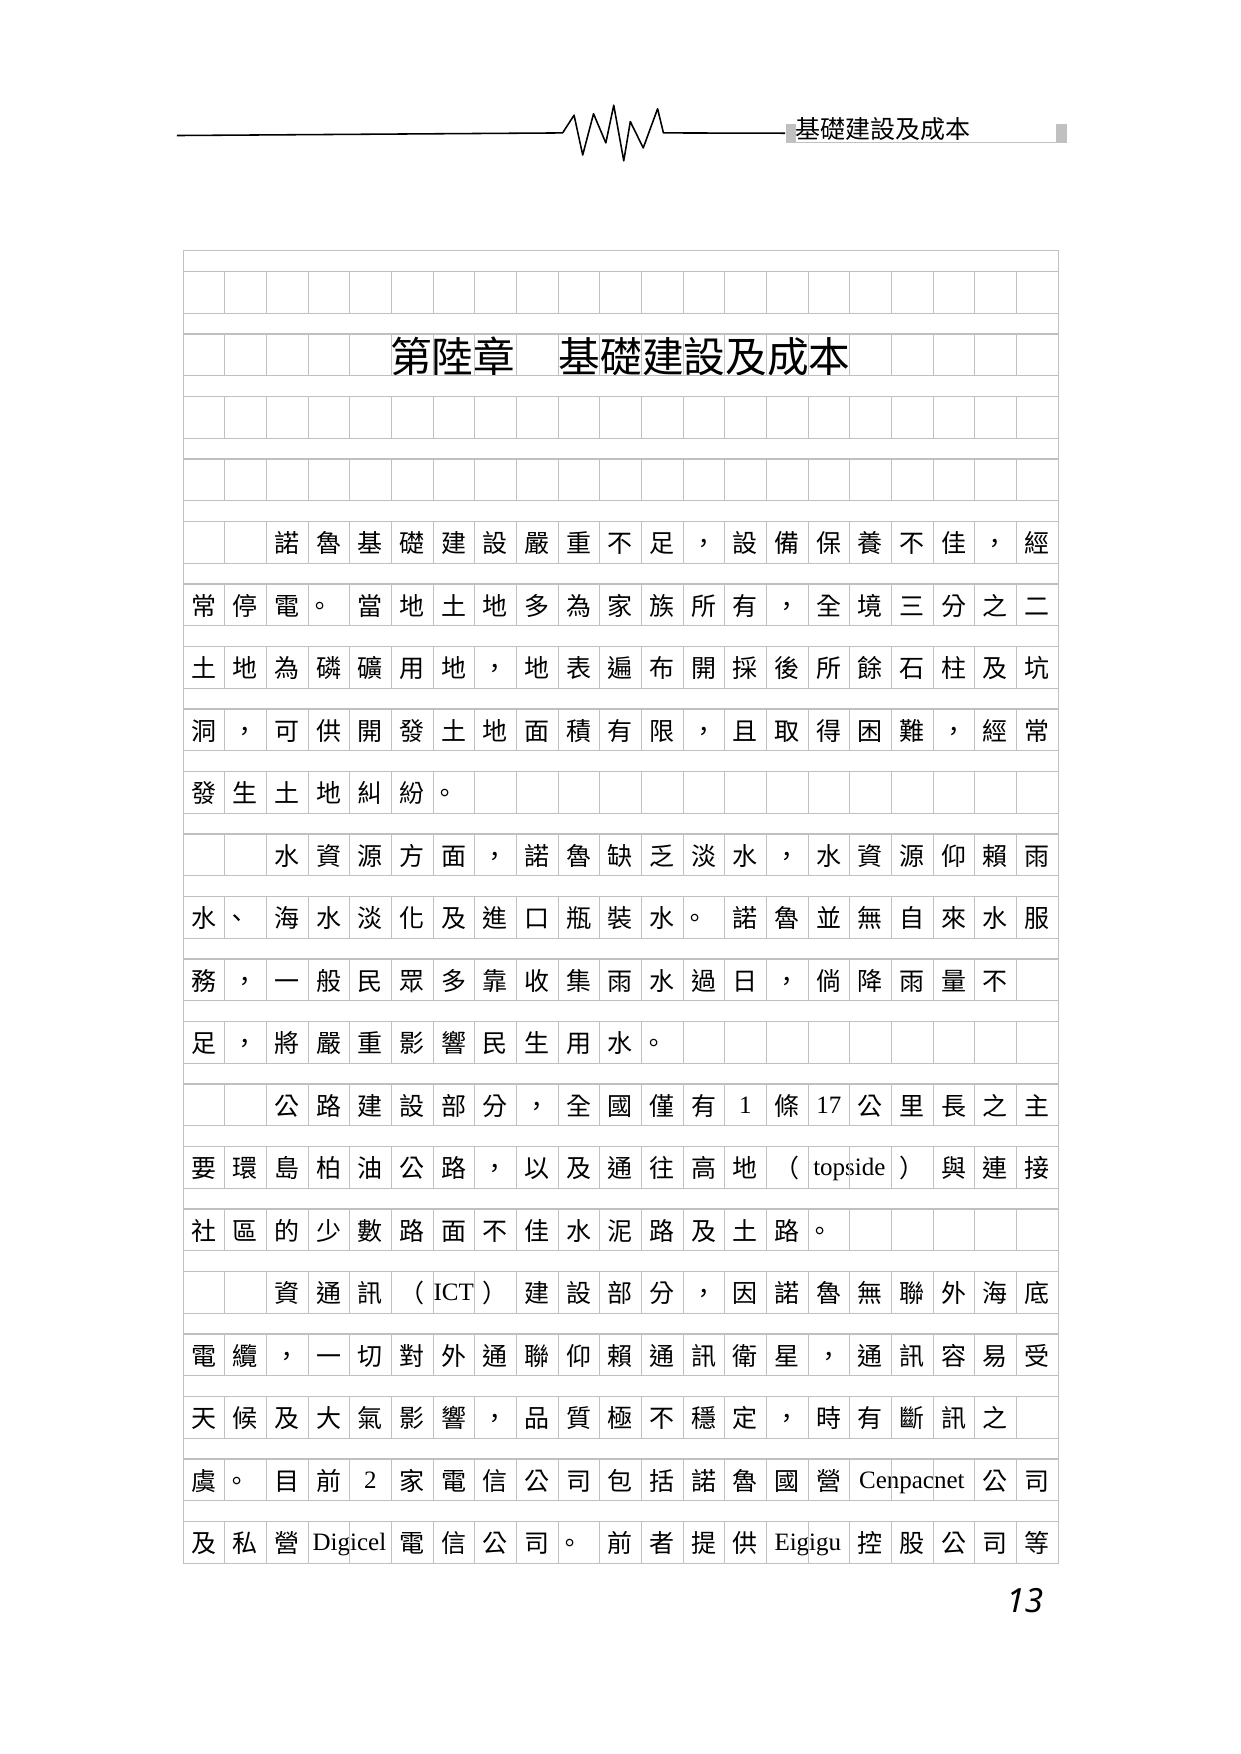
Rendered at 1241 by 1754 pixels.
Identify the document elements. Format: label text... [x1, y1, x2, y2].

text 公路建設部分，全國僅有1條17公里長之主要環島柏油公路，以及通往高地（topside）與連接社區的少數路面不佳水泥路及土路。 [1017, 1210, 1058, 1250]
text 及 [975, 647, 1016, 688]
text 第陸章 基礎建設及成本 [684, 335, 724, 375]
text 第陸章 基礎建設及成本 [767, 335, 808, 375]
text 諾 [725, 897, 766, 938]
text [184, 689, 1058, 708]
text 重 [559, 522, 599, 563]
text 並 [809, 897, 849, 938]
text 海 [267, 897, 308, 938]
text 供 [309, 710, 349, 750]
text 源 [892, 835, 933, 875]
text 第陸章 基礎建設及成本 [434, 335, 474, 375]
text 用 [559, 1022, 599, 1063]
text 公路建設部分，全國僅有1條17公里長之主要環島柏油公路，以及通往高地（topside）與連接社區的少數路面不佳水泥路及土路。 [392, 1085, 433, 1125]
text 公路建設部分，全國僅有1條17公里長之主要環島柏油公路，以及通往高地（topside）與連接社區的少數路面不佳水泥路及土路。 [809, 1210, 849, 1250]
text 民 [350, 960, 391, 1000]
text 公路建設部分，全國僅有1條17公里長之主要環島柏油公路，以及通往高地（topside）與連接社區的少數路面不佳水泥路及土路。 [892, 1085, 933, 1125]
text 公路建設部分，全國僅有1條17公里長之主要環島柏油公路，以及通往高地（topside）與連接社區的少數路面不佳水泥路及土路。 [725, 1147, 766, 1188]
text 公路建設部分，全國僅有1條17公里長之主要環島柏油公路，以及通往高地（topside）與連接社區的少數路面不佳水泥路及土路。 [642, 1085, 683, 1125]
text 停 [225, 585, 266, 625]
text [184, 626, 1058, 646]
text 日 [725, 960, 766, 1000]
text [767, 1022, 808, 1063]
text 布 [642, 647, 683, 688]
text 公路建設部分，全國僅有1條17公里長之主要環島柏油公路，以及通往高地（topside）與連接社區的少數路面不佳水泥路及土路。 [434, 1085, 474, 1125]
text 雨 [600, 960, 641, 1000]
text 族 [642, 585, 683, 625]
text 第陸章 基礎建設及成本 [1017, 335, 1058, 375]
text ， [475, 647, 516, 688]
text 量 [934, 960, 974, 1000]
text 民 [475, 1022, 516, 1063]
text [184, 1001, 1058, 1021]
text 建 [434, 522, 474, 563]
text 生 [517, 1022, 558, 1063]
text 源 [350, 835, 391, 875]
text 水 [600, 1022, 641, 1063]
text 第陸章 基礎建設及成本 [350, 335, 391, 375]
text 將 [267, 1022, 308, 1063]
text 公路建設部分，全國僅有1條17公里長之主要環島柏油公路，以及通往高地（topside）與連接社區的少數路面不佳水泥路及土路。 [475, 1147, 516, 1188]
text 淡 [350, 897, 391, 938]
text 及 [434, 897, 474, 938]
text [1017, 1022, 1058, 1063]
text 第陸章 基礎建設及成本 [850, 335, 891, 375]
text 公路建設部分，全國僅有1條17公里長之主要環島柏油公路，以及通往高地（topside）與連接社區的少數路面不佳水泥路及土路。 [892, 1147, 933, 1188]
text 常 [1017, 710, 1058, 750]
text 第陸章 基礎建設及成本 [517, 335, 558, 375]
text 水 [267, 835, 308, 875]
text 眾 [392, 960, 433, 1000]
text 雨 [892, 960, 933, 1000]
text 資 [850, 835, 891, 875]
text 為 [267, 647, 308, 688]
text 自 [892, 897, 933, 938]
text ， [225, 960, 266, 1000]
text 限 [642, 710, 683, 750]
text 地 [475, 710, 516, 750]
text 公路建設部分，全國僅有1條17公里長之主要環島柏油公路，以及通往高地（topside）與連接社區的少數路面不佳水泥路及土路。 [725, 1085, 766, 1125]
text 公路建設部分，全國僅有1條17公里長之主要環島柏油公路，以及通往高地（topside）與連接社區的少數路面不佳水泥路及土路。 [434, 1147, 474, 1188]
text 口 [517, 897, 558, 938]
text 公路建設部分，全國僅有1條17公里長之主要環島柏油公路，以及通往高地（topside）與連接社區的少數路面不佳水泥路及土路。 [559, 1147, 599, 1188]
text 第陸章 基礎建設及成本 [975, 335, 1016, 375]
text 無 [850, 897, 891, 938]
text 、 [225, 897, 266, 938]
text [975, 1022, 1016, 1063]
text 公路建設部分，全國僅有1條17公里長之主要環島柏油公路，以及通往高地（topside）與連接社區的少數路面不佳水泥路及土路。 [600, 1085, 641, 1125]
text 公路建設部分，全國僅有1條17公里長之主要環島柏油公路，以及通往高地（topside）與連接社區的少數路面不佳水泥路及土路。 [642, 1147, 683, 1188]
text 公路建設部分，全國僅有1條17公里長之主要環島柏油公路，以及通往高地（topside）與連接社區的少數路面不佳水泥路及土路。 [725, 1210, 766, 1250]
text 水 [809, 835, 849, 875]
text 公路建設部分，全國僅有1條17公里長之主要環島柏油公路，以及通往高地（topside）與連接社區的少數路面不佳水泥路及土路。 [517, 1147, 558, 1188]
text 三 [892, 585, 933, 625]
text 雨 [1017, 835, 1058, 875]
text 公路建設部分，全國僅有1條17公里長之主要環島柏油公路，以及通往高地（topside）與連接社區的少數路面不佳水泥路及土路。 [475, 1210, 516, 1250]
text [934, 1022, 974, 1063]
text 後 [767, 647, 808, 688]
text 響 [434, 1022, 474, 1063]
text 公路建設部分，全國僅有1條17公里長之主要環島柏油公路，以及通往高地（topside）與連接社區的少數路面不佳水泥路及土路。 [600, 1210, 641, 1250]
text 餘 [850, 647, 891, 688]
text 可 [267, 710, 308, 750]
text 土 [267, 772, 308, 813]
text [184, 939, 1058, 958]
text 設 [475, 522, 516, 563]
text 地 [225, 647, 266, 688]
text [809, 1022, 849, 1063]
text [892, 1022, 933, 1063]
text 難 [892, 710, 933, 750]
text 足 [642, 522, 683, 563]
text 公路建設部分，全國僅有1條17公里長之主要環島柏油公路，以及通往高地（topside）與連接社區的少數路面不佳水泥路及土路。 [309, 1085, 349, 1125]
text 洞 [184, 710, 224, 750]
text 當 [350, 585, 391, 625]
text 第陸章 基礎建設及成本 [267, 335, 308, 375]
text 公路建設部分，全國僅有1條17公里長之主要環島柏油公路，以及通往高地（topside）與連接社區的少數路面不佳水泥路及土路。 [850, 1085, 891, 1125]
text 仰 [934, 835, 974, 875]
text 家 [600, 585, 641, 625]
text 第陸章 基礎建設及成本 [892, 335, 933, 375]
text 常 [184, 585, 224, 625]
text 柱 [934, 647, 974, 688]
text 水 [184, 897, 224, 938]
text ， [767, 585, 808, 625]
text 公路建設部分，全國僅有1條17公里長之主要環島柏油公路，以及通往高地（topside）與連接社區的少數路面不佳水泥路及土路。 [642, 1210, 683, 1250]
text 磷 [309, 647, 349, 688]
text 方 [392, 835, 433, 875]
text 所 [684, 585, 724, 625]
text 石 [892, 647, 933, 688]
text 淡 [684, 835, 724, 875]
text 積 [559, 710, 599, 750]
text 且 [725, 710, 766, 750]
text 公路建設部分，全國僅有1條17公里長之主要環島柏油公路，以及通往高地（topside）與連接社區的少數路面不佳水泥路及土路。 [184, 1147, 224, 1188]
text 公路建設部分，全國僅有1條17公里長之主要環島柏油公路，以及通往高地（topside）與連接社區的少數路面不佳水泥路及土路。 [267, 1210, 308, 1250]
text 公路建設部分，全國僅有1條17公里長之主要環島柏油公路，以及通往高地（topside）與連接社區的少數路面不佳水泥路及土路。 [892, 1210, 933, 1250]
text 困 [850, 710, 891, 750]
text 不 [892, 522, 933, 563]
text 水 [975, 897, 1016, 938]
text 設 [725, 522, 766, 563]
text 公路建設部分，全國僅有1條17公里長之主要環島柏油公路，以及通往高地（topside）與連接社區的少數路面不佳水泥路及土路。 [225, 1147, 266, 1188]
text 一 [267, 960, 308, 1000]
text 務 [184, 960, 224, 1000]
text 。 [309, 585, 349, 625]
text 所 [809, 647, 849, 688]
text 。 [642, 1022, 683, 1063]
text 第陸章 基礎建設及成本 [934, 335, 974, 375]
text 有 [600, 710, 641, 750]
text 取 [767, 710, 808, 750]
text 公路建設部分，全國僅有1條17公里長之主要環島柏油公路，以及通往高地（topside）與連接社區的少數路面不佳水泥路及土路。 [975, 1210, 1016, 1250]
text 公路建設部分，全國僅有1條17公里長之主要環島柏油公路，以及通往高地（topside）與連接社區的少數路面不佳水泥路及土路。 [559, 1210, 599, 1250]
text 般 [309, 960, 349, 1000]
text 經 [1017, 522, 1058, 563]
text 公路建設部分，全國僅有1條17公里長之主要環島柏油公路，以及通往高地（topside）與連接社區的少數路面不佳水泥路及土路。 [517, 1085, 558, 1125]
text 面 [517, 710, 558, 750]
text 化 [392, 897, 433, 938]
text 資通訊（ICT）建設部分，因諾魯無聯外海底電纜，一切對外通聯仰賴通訊衛星，通訊容易受天候及大氣影響，品質極不穩定，時有斷訊之虞。目前2家電信公司包括諾魯國營Cenpacnet公司及私營Digicel電信公司。前者提供Eigigu控股公司等13個政府機關及學校訂戶點對點無線網路服務，但無手機服務。Digicel公司 於2009年8月31日開幕，提供手機及網路服務，手機通訊品質尚可，網路頻寬不足，2020年起雖號稱已轉換成4G設備，惟實際提供手機用戶之連網速度，下載（D/L）介於512kbps至1024kbps，上傳（U/L）介於128kbps至512kbps，品質有待改善。 [184, 1376, 1058, 1396]
text 水 [642, 897, 683, 938]
text 乏 [642, 835, 683, 875]
text 地 [309, 772, 349, 813]
text 嚴 [309, 1022, 349, 1063]
text 地 [392, 585, 433, 625]
text 賴 [975, 835, 1016, 875]
text 發 [184, 772, 224, 813]
text ， [684, 522, 724, 563]
text 公路建設部分，全國僅有1條17公里長之主要環島柏油公路，以及通往高地（topside）與連接社區的少數路面不佳水泥路及土路。 [267, 1085, 308, 1125]
text 公路建設部分，全國僅有1條17公里長之主要環島柏油公路，以及通往高地（topside）與連接社區的少數路面不佳水泥路及土路。 [934, 1085, 974, 1125]
text ， [767, 960, 808, 1000]
text 公路建設部分，全國僅有1條17公里長之主要環島柏油公路，以及通往高地（topside）與連接社區的少數路面不佳水泥路及土路。 [559, 1085, 599, 1125]
text 保 [809, 522, 849, 563]
text 公路建設部分，全國僅有1條17公里長之主要環島柏油公路，以及通往高地（topside）與連接社區的少數路面不佳水泥路及土路。 [767, 1210, 808, 1250]
text 過 [684, 960, 724, 1000]
text 公路建設部分，全國僅有1條17公里長之主要環島柏油公路，以及通往高地（topside）與連接社區的少數路面不佳水泥路及土路。 [392, 1210, 433, 1250]
text [225, 835, 266, 875]
text 備 [767, 522, 808, 563]
text [184, 501, 1058, 521]
text 為 [559, 585, 599, 625]
text ， [225, 710, 266, 750]
text 公路建設部分，全國僅有1條17公里長之主要環島柏油公路，以及通往高地（topside）與連接社區的少數路面不佳水泥路及土路。 [350, 1085, 391, 1125]
text 資通訊（ICT）建設部分，因諾魯無聯外海底電纜，一切對外通聯仰賴通訊衛星，通訊容易受天候及大氣影響，品質極不穩定，時有斷訊之虞。目前2家電信公司包括諾魯國營Cenpacnet公司及私營Digicel電信公司。前者提供Eigigu控股公司等13個政府機關及學校訂戶點對點無線網路服務，但無手機服務。Digicel公司 於2009年8月31日開幕，提供手機及網路服務，手機通訊品質尚可，網路頻寬不足，2020年起雖號稱已轉換成4G設備，惟實際提供手機用戶之連網速度，下載（D/L）介於512kbps至1024kbps，上傳（U/L）介於128kbps至512kbps，品質有待改善。 [184, 1314, 1058, 1333]
text 公路建設部分，全國僅有1條17公里長之主要環島柏油公路，以及通往高地（topside）與連接社區的少數路面不佳水泥路及土路。 [517, 1210, 558, 1250]
text ， [225, 1022, 266, 1063]
text 公路建設部分，全國僅有1條17公里長之主要環島柏油公路，以及通往高地（topside）與連接社區的少數路面不佳水泥路及土路。 [350, 1210, 391, 1250]
text 魯 [309, 522, 349, 563]
text ， [934, 710, 974, 750]
text 公路建設部分，全國僅有1條17公里長之主要環島柏油公路，以及通往高地（topside）與連接社區的少數路面不佳水泥路及土路。 [1017, 1085, 1058, 1125]
text 水 [309, 897, 349, 938]
text 公路建設部分，全國僅有1條17公里長之主要環島柏油公路，以及通往高地（topside）與連接社區的少數路面不佳水泥路及土路。 [267, 1147, 308, 1188]
text 第陸章 基礎建設及成本 [809, 335, 849, 375]
text 面 [434, 835, 474, 875]
text 不 [975, 960, 1016, 1000]
text 公路建設部分，全國僅有1條17公里長之主要環島柏油公路，以及通往高地（topside）與連接社區的少數路面不佳水泥路及土路。 [184, 1126, 1058, 1146]
text 集 [559, 960, 599, 1000]
text 佳 [934, 522, 974, 563]
text 資通訊（ICT）建設部分，因諾魯無聯外海底電纜，一切對外通聯仰賴通訊衛星，通訊容易受天候及大氣影響，品質極不穩定，時有斷訊之虞。目前2家電信公司包括諾魯國營Cenpacnet公司及私營Digicel電信公司。前者提供Eigigu控股公司等13個政府機關及學校訂戶點對點無線網路服務，但無手機服務。Digicel公司 於2009年8月31日開幕，提供手機及網路服務，手機通訊品質尚可，網路頻寬不足，2020年起雖號稱已轉換成4G設備，惟實際提供手機用戶之連網速度，下載（D/L）介於512kbps至1024kbps，上傳（U/L）介於128kbps至512kbps，品質有待改善。 [184, 1501, 1058, 1521]
text 分 [934, 585, 974, 625]
text 資 [309, 835, 349, 875]
text 公路建設部分，全國僅有1條17公里長之主要環島柏油公路，以及通往高地（topside）與連接社區的少數路面不佳水泥路及土路。 [684, 1085, 724, 1125]
text 第陸章 基礎建設及成本 [600, 335, 641, 375]
text [184, 876, 1058, 896]
text 不 [600, 522, 641, 563]
text 足 [184, 1022, 224, 1063]
text 第陸章 基礎建設及成本 [725, 335, 766, 375]
text 公路建設部分，全國僅有1條17公里長之主要環島柏油公路，以及通往高地（topside）與連接社區的少數路面不佳水泥路及土路。 [225, 1210, 266, 1250]
text 諾 [517, 835, 558, 875]
text 境 [850, 585, 891, 625]
text 第陸章 基礎建設及成本 [559, 335, 599, 375]
text [184, 564, 1058, 583]
text 得 [809, 710, 849, 750]
text 地 [517, 647, 558, 688]
text ， [767, 835, 808, 875]
text 糾 [350, 772, 391, 813]
text 公路建設部分，全國僅有1條17公里長之主要環島柏油公路，以及通往高地（topside）與連接社區的少數路面不佳水泥路及土路。 [184, 1064, 1058, 1083]
text 第陸章 基礎建設及成本 [309, 335, 349, 375]
text 。 [434, 772, 474, 813]
text 公路建設部分，全國僅有1條17公里長之主要環島柏油公路，以及通往高地（topside）與連接社區的少數路面不佳水泥路及土路。 [684, 1147, 724, 1188]
text 地 [434, 647, 474, 688]
text 資通訊（ICT）建設部分，因諾魯無聯外海底電纜，一切對外通聯仰賴通訊衛星，通訊容易受天候及大氣影響，品質極不穩定，時有斷訊之虞。目前2家電信公司包括諾魯國營Cenpacnet公司及私營Digicel電信公司。前者提供Eigigu控股公司等13個政府機關及學校訂戶點對點無線網路服務，但無手機服務。Digicel公司 於2009年8月31日開幕，提供手機及網路服務，手機通訊品質尚可，網路頻寬不足，2020年起雖號稱已轉換成4G設備，惟實際提供手機用戶之連網速度，下載（D/L）介於512kbps至1024kbps，上傳（U/L）介於128kbps至512kbps，品質有待改善。 [184, 1251, 1058, 1271]
text 開 [350, 710, 391, 750]
text 紛 [392, 772, 433, 813]
text 公路建設部分，全國僅有1條17公里長之主要環島柏油公路，以及通往高地（topside）與連接社區的少數路面不佳水泥路及土路。 [600, 1147, 641, 1188]
text 多 [517, 585, 558, 625]
text ， [475, 835, 516, 875]
text 公路建設部分，全國僅有1條17公里長之主要環島柏油公路，以及通往高地（topside）與連接社區的少數路面不佳水泥路及土路。 [809, 1085, 849, 1125]
text 公路建設部分，全國僅有1條17公里長之主要環島柏油公路，以及通往高地（topside）與連接社區的少數路面不佳水泥路及土路。 [934, 1210, 974, 1250]
text 公路建設部分，全國僅有1條17公里長之主要環島柏油公路，以及通往高地（topside）與連接社區的少數路面不佳水泥路及土路。 [975, 1085, 1016, 1125]
text 公路建設部分，全國僅有1條17公里長之主要環島柏油公路，以及通往高地（topside）與連接社區的少數路面不佳水泥路及土路。 [850, 1210, 891, 1250]
text 第陸章 基礎建設及成本 [772, 347, 793, 375]
text 公路建設部分，全國僅有1條17公里長之主要環島柏油公路，以及通往高地（topside）與連接社區的少數路面不佳水泥路及土路。 [475, 1085, 516, 1125]
text 養 [850, 522, 891, 563]
text 公路建設部分，全國僅有1條17公里長之主要環島柏油公路，以及通往高地（topside）與連接社區的少數路面不佳水泥路及土路。 [184, 1085, 224, 1125]
text 倘 [809, 960, 849, 1000]
text 基 [350, 522, 391, 563]
text 公路建設部分，全國僅有1條17公里長之主要環島柏油公路，以及通往高地（topside）與連接社區的少數路面不佳水泥路及土路。 [184, 1189, 1058, 1208]
text 諾 [267, 522, 308, 563]
text [850, 1022, 891, 1063]
text 採 [725, 647, 766, 688]
text 公路建設部分，全國僅有1條17公里長之主要環島柏油公路，以及通往高地（topside）與連接社區的少數路面不佳水泥路及土路。 [767, 1147, 808, 1188]
text 魯 [559, 835, 599, 875]
text 第陸章 基礎建設及成本 [392, 335, 433, 375]
text 公路建設部分，全國僅有1條17公里長之主要環島柏油公路，以及通往高地（topside）與連接社區的少數路面不佳水泥路及土路。 [350, 1147, 391, 1188]
text 礎 [392, 522, 433, 563]
text 公路建設部分，全國僅有1條17公里長之主要環島柏油公路，以及通往高地（topside）與連接社區的少數路面不佳水泥路及土路。 [309, 1147, 349, 1188]
text 公路建設部分，全國僅有1條17公里長之主要環島柏油公路，以及通往高地（topside）與連接社區的少數路面不佳水泥路及土路。 [850, 1147, 891, 1188]
text 水 [642, 960, 683, 1000]
text 第陸章 基礎建設及成本 [642, 335, 683, 375]
text 開 [684, 647, 724, 688]
text [725, 1022, 766, 1063]
text 瓶 [559, 897, 599, 938]
text 地 [475, 585, 516, 625]
text 資通訊（ICT）建設部分，因諾魯無聯外海底電纜，一切對外通聯仰賴通訊衛星，通訊容易受天候及大氣影響，品質極不穩定，時有斷訊之虞。目前2家電信公司包括諾魯國營Cenpacnet公司及私營Digicel電信公司。前者提供Eigigu控股公司等13個政府機關及學校訂戶點對點無線網路服務，但無手機服務。Digicel公司 於2009年8月31日開幕，提供手機及網路服務，手機通訊品質尚可，網路頻寬不足，2020年起雖號稱已轉換成4G設備，惟實際提供手機用戶之連網速度，下載（D/L）介於512kbps至1024kbps，上傳（U/L）介於128kbps至512kbps，品質有待改善。 [184, 1439, 1058, 1458]
text [184, 814, 1058, 833]
text 公路建設部分，全國僅有1條17公里長之主要環島柏油公路，以及通往高地（topside）與連接社區的少數路面不佳水泥路及土路。 [184, 1210, 224, 1250]
text 靠 [475, 960, 516, 1000]
text 公路建設部分，全國僅有1條17公里長之主要環島柏油公路，以及通往高地（topside）與連接社區的少數路面不佳水泥路及土路。 [1017, 1147, 1058, 1188]
text 生 [225, 772, 266, 813]
text ， [975, 522, 1016, 563]
text 嚴 [517, 522, 558, 563]
text 魯 [767, 897, 808, 938]
text 公路建設部分，全國僅有1條17公里長之主要環島柏油公路，以及通往高地（topside）與連接社區的少數路面不佳水泥路及土路。 [767, 1085, 808, 1125]
text 多 [434, 960, 474, 1000]
text 土 [184, 647, 224, 688]
text 經 [975, 710, 1016, 750]
text ， [684, 710, 724, 750]
text 坑 [1017, 647, 1058, 688]
text 第陸章 基礎建設及成本 [225, 335, 266, 375]
text 來 [934, 897, 974, 938]
text 公路建設部分，全國僅有1條17公里長之主要環島柏油公路，以及通往高地（topside）與連接社區的少數路面不佳水泥路及土路。 [392, 1147, 433, 1188]
text 降 [850, 960, 891, 1000]
text [184, 751, 1058, 771]
text 重 [350, 1022, 391, 1063]
text 發 [392, 710, 433, 750]
text 土 [434, 585, 474, 625]
text 二 [1017, 585, 1058, 625]
text 公路建設部分，全國僅有1條17公里長之主要環島柏油公路，以及通往高地（topside）與連接社區的少數路面不佳水泥路及土路。 [934, 1147, 974, 1188]
text 。 [684, 897, 724, 938]
text 全 [809, 585, 849, 625]
text 第陸章 基礎建設及成本 [184, 314, 1058, 333]
text 公路建設部分，全國僅有1條17公里長之主要環島柏油公路，以及通往高地（topside）與連接社區的少數路面不佳水泥路及土路。 [225, 1085, 266, 1125]
text 第陸章 基礎建設及成本 [475, 335, 516, 375]
text 服 [1017, 897, 1058, 938]
text 公路建設部分，全國僅有1條17公里長之主要環島柏油公路，以及通往高地（topside）與連接社區的少數路面不佳水泥路及土路。 [434, 1210, 474, 1250]
text [1017, 960, 1058, 1000]
text 公路建設部分，全國僅有1條17公里長之主要環島柏油公路，以及通往高地（topside）與連接社區的少數路面不佳水泥路及土路。 [975, 1147, 1016, 1188]
text 公路建設部分，全國僅有1條17公里長之主要環島柏油公路，以及通往高地（topside）與連接社區的少數路面不佳水泥路及土路。 [309, 1210, 349, 1250]
text 礦 [350, 647, 391, 688]
text 水 [725, 835, 766, 875]
text 表 [559, 647, 599, 688]
text [184, 835, 224, 875]
text 進 [475, 897, 516, 938]
text 之 [975, 585, 1016, 625]
text 收 [517, 960, 558, 1000]
text 用 [392, 647, 433, 688]
text 遍 [600, 647, 641, 688]
text 裝 [600, 897, 641, 938]
text 缺 [600, 835, 641, 875]
text 公路建設部分，全國僅有1條17公里長之主要環島柏油公路，以及通往高地（topside）與連接社區的少數路面不佳水泥路及土路。 [809, 1147, 849, 1188]
text 公路建設部分，全國僅有1條17公里長之主要環島柏油公路，以及通往高地（topside）與連接社區的少數路面不佳水泥路及土路。 [684, 1210, 724, 1250]
text 土 [434, 710, 474, 750]
text 第陸章 基礎建設及成本 [184, 335, 224, 375]
text 影 [392, 1022, 433, 1063]
text 電 [267, 585, 308, 625]
text 有 [725, 585, 766, 625]
text [684, 1022, 724, 1063]
